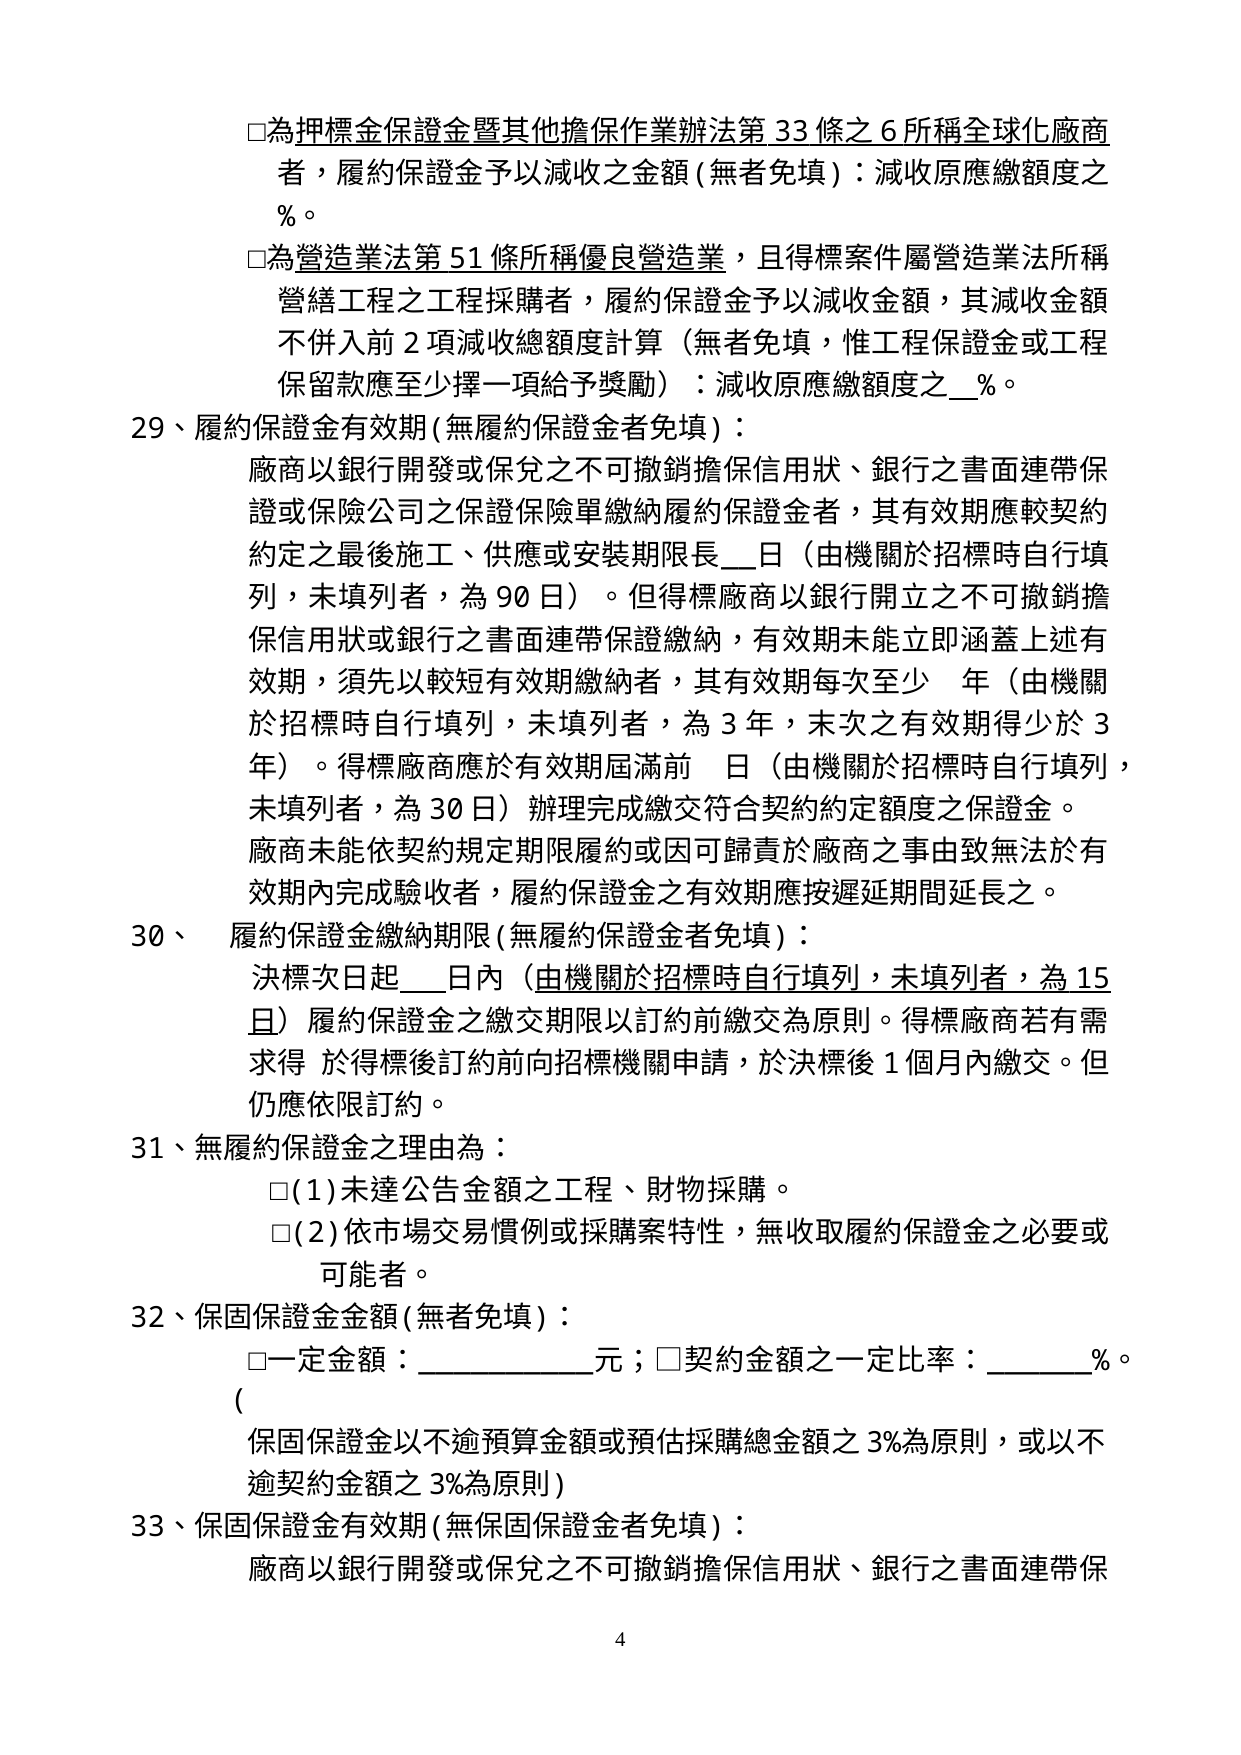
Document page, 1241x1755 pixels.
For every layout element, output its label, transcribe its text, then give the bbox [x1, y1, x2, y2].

text □一定金額：__________元；□契約金額之一定比率：______%。( [230, 1336, 1110, 1418]
text □(2)依市場交易慣例或採購案特性，無收取履約保證金之必要或可能者。 [130, 1209, 1110, 1294]
list 履約保證金繳納期限(無履約保證金者免填)： [130, 912, 1110, 955]
list 保固保證金有效期(無保固保證金者免填)： [130, 1503, 1110, 1545]
list 履約保證金有效期(無履約保證金者免填)： [130, 404, 1110, 447]
text 廠商未能依契約規定期限履約或因可歸責於廠商之事由致無法於有效期內完成驗收者，履約保證金之有效期應按遲延期間延長之。 [248, 828, 1110, 912]
text 決標次日起 日內（由機關於招標時自行填列，未填列者，為15日）履約保證金之繳交期限以訂約前繳交為原則。得標廠商若有需求得 於得標後訂約前向招標機關申請，於決標後1個月內繳交。但仍應依限訂約。 [233, 955, 1110, 1124]
text 廠商以銀行開發或保兌之不可撤銷擔保信用狀、銀行之書面連帶保證或保險公司之保證保險單繳納履約保證金者，其有效期應較契約約定之最後施工、供應或安裝期限長__日（由機關於招標時自行填列，未填列者，為90日）。但得標廠商以銀行開立之不可撤銷擔保信用狀或銀行之書面連帶保證繳納，有效期未能立即涵蓋上述有效期，須先以較短有效期繳納者，其有效期每次至少 年（由機關於招標時自行填列，未填列者，為3年，末次之有效期得少於3年）。得標廠商應於有效期屆滿前 日（由機關於招標時自行填列，未填列者，為30日）辦理完成繳交符合契約約定額度之保證金。 [248, 447, 1110, 828]
text 廠商以銀行開發或保兌之不可撤銷擔保信用狀、銀行之書面連帶保 [248, 1545, 1110, 1588]
text 保固保證金以不逾預算金額或預估採購總金額之3%為原則，或以不 [230, 1418, 1110, 1461]
list 保固保證金金額(無者免填)： [130, 1294, 1110, 1336]
text □(1)未達公告金額之工程、財物採購。 [130, 1167, 1110, 1209]
text □為營造業法第51條所稱優良營造業，且得標案件屬營造業法所稱營繕工程之工程採購者，履約保證金予以減收金額，其減收金額不併入前2項減收總額度計算（無者免填，惟工程保證金或工程保留款應至少擇一項給予獎勵）：減收原應繳額度之 %。 [248, 235, 1110, 404]
text □為押標金保證金暨其他擔保作業辦法第33條之6所稱全球化廠商者，履約保證金予以減收之金額(無者免填)：減收原應繳額度之 %。 [248, 108, 1110, 235]
list 無履約保證金之理由為： [130, 1124, 1110, 1167]
text 逾契約金額之3%為原則) [230, 1461, 1110, 1503]
